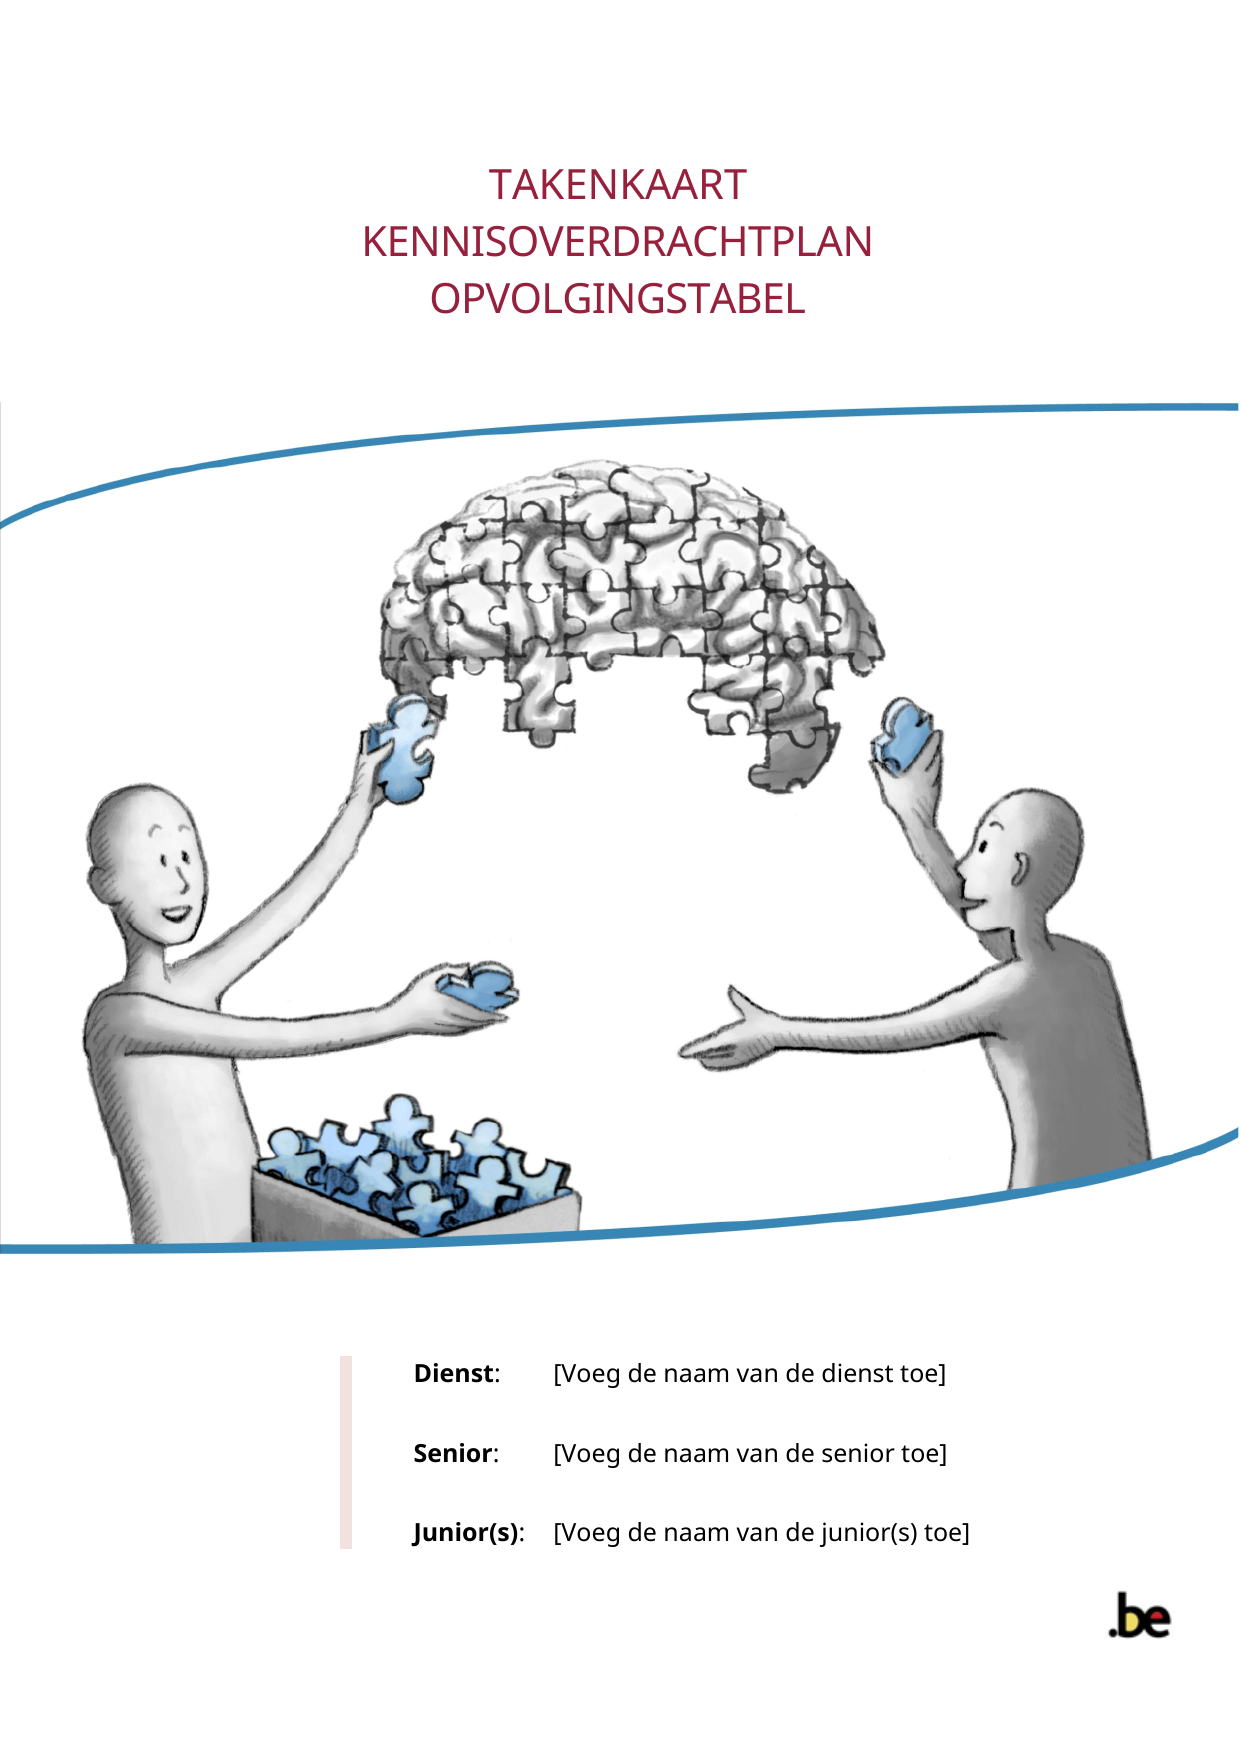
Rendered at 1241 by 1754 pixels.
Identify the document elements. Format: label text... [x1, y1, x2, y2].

text TAKENKAART [16, 155, 1220, 212]
text OPVOLGINGSTABEL [16, 269, 1220, 326]
text KENNISOVERDRACHTPLAN [16, 212, 1220, 269]
text Senior: [Voeg de naam van de senior toe] [352, 1436, 1092, 1470]
text Junior(s): [Voeg de naam van de junior(s) toe] [352, 1515, 1092, 1549]
text Dienst: [Voeg de naam van de dienst toe] [352, 1356, 1092, 1390]
